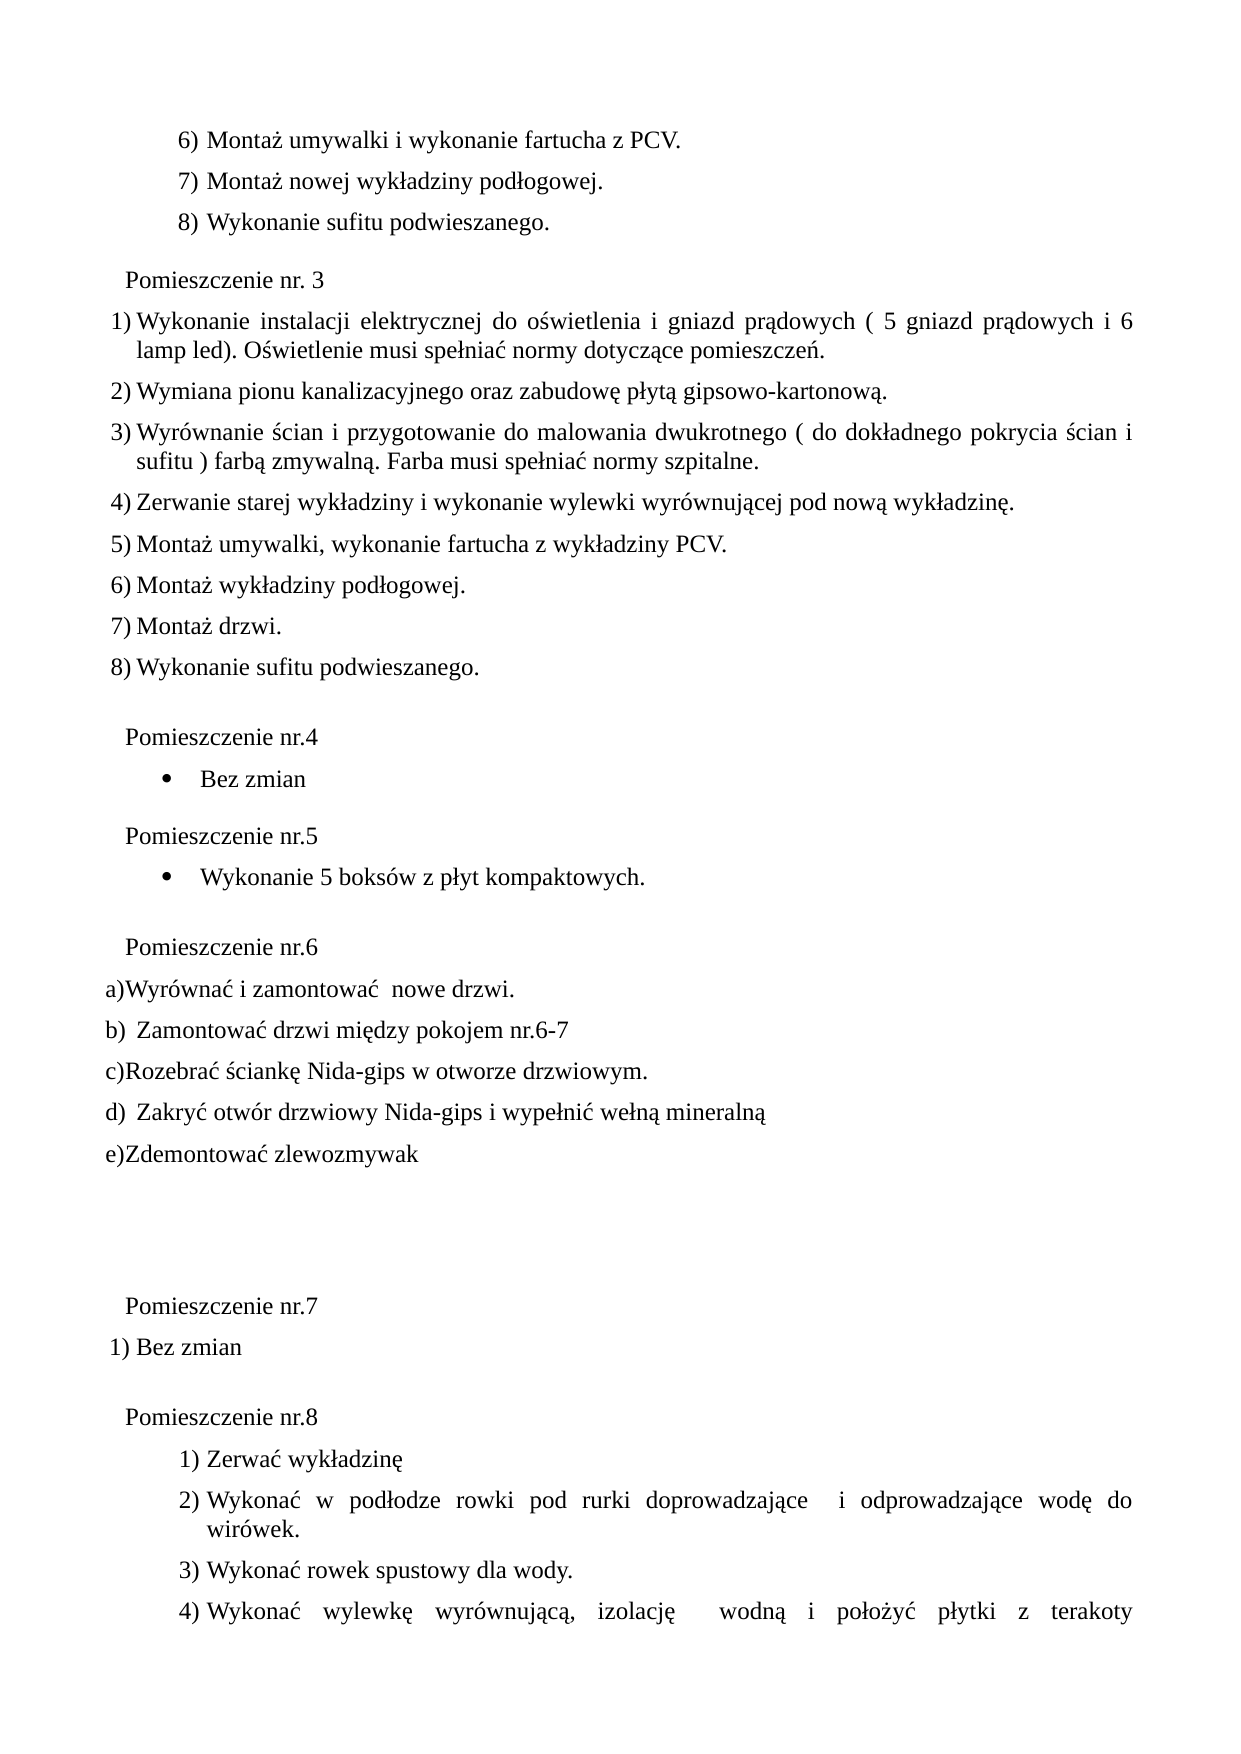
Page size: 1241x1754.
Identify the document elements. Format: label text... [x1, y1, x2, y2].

list Rozebrać ściankę Nida-gips w otworze drzwiowym. [105, 1056, 1134, 1085]
list Wykonanie 5 boksów z płyt kompaktowych. [162, 862, 1134, 891]
list Montaż umywalki i wykonanie fartucha z PCV. [178, 125, 1134, 154]
list Wykonać wylewkę wyrównującą, izolację wodną i położyć płytki z terakoty [178, 1596, 1134, 1625]
list Wyrównać i zamontować nowe drzwi. [105, 974, 1134, 1002]
list Wykonanie sufitu podwieszanego. [110, 652, 1134, 681]
list Zerwanie starej wykładziny i wykonanie wylewki wyrównującej pod nową wykładzinę. [110, 487, 1134, 516]
list Montaż wykładziny podłogowej. [110, 570, 1134, 599]
list Zerwać wykładzinę [178, 1444, 1134, 1472]
list Wyrównanie ścian i przygotowanie do malowania dwukrotnego ( do dokładnego pokrycia ścian i sufitu ) farbą zmywalną. Farba musi spełniać normy szpitalne. [110, 417, 1134, 475]
list Zamontować drzwi między pokojem nr.6-7 [105, 1015, 1134, 1044]
list Wykonać w podłodze rowki pod rurki doprowadzające i odprowadzające wodę do wirówek. [178, 1485, 1134, 1542]
list Montaż umywalki, wykonanie fartucha z wykładziny PCV. [110, 529, 1134, 557]
text Pomieszczenie nr.6 [125, 932, 1134, 961]
list Montaż nowej wykładziny podłogowej. [178, 166, 1134, 195]
list Wykonać rowek spustowy dla wody. [178, 1555, 1134, 1584]
text Pomieszczenie nr. 3 [125, 265, 1134, 294]
list Wykonanie sufitu podwieszanego. [178, 207, 1134, 236]
text Pomieszczenie nr.8 [125, 1402, 1134, 1431]
text Pomieszczenie nr.4 [125, 722, 1134, 751]
list Zdemontować zlewozmywak [105, 1139, 1134, 1167]
list Wykonanie instalacji elektrycznej do oświetlenia i gniazd prądowych ( 5 gniazd prądowych i 6 lamp led). Oświetlenie musi spełniać normy dotyczące pomieszczeń. [110, 306, 1134, 364]
list Wymiana pionu kanalizacyjnego oraz zabudowę płytą gipsowo-kartonową. [110, 376, 1134, 405]
text Pomieszczenie nr.7 [125, 1291, 1134, 1320]
text Pomieszczenie nr.5 [125, 821, 1134, 850]
list Montaż drzwi. [110, 611, 1134, 640]
list Bez zmian [162, 764, 1134, 792]
list Zakryć otwór drzwiowy Nida-gips i wypełnić wełną mineralną [105, 1097, 1134, 1126]
list Bez zmian [109, 1332, 1134, 1361]
